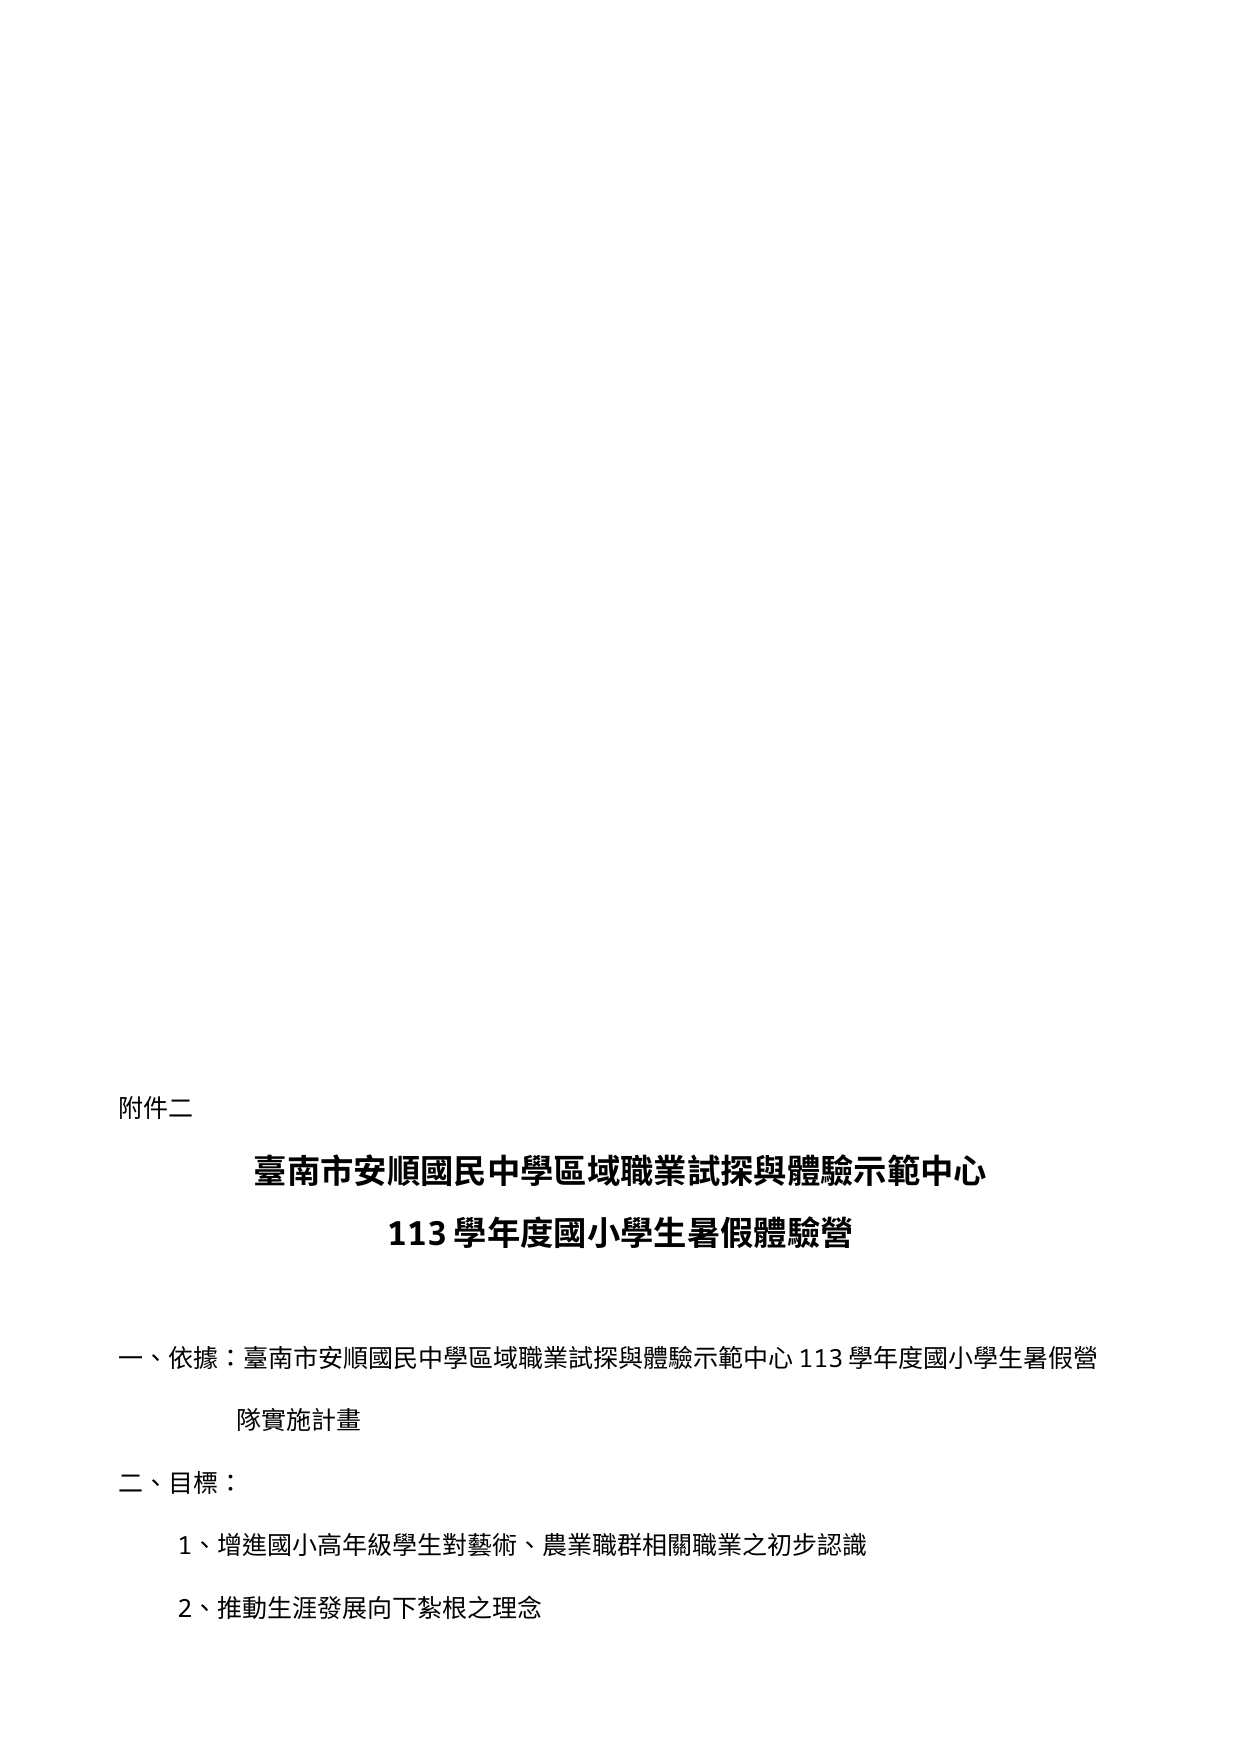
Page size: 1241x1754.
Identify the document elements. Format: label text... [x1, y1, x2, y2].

text 臺南市安順國民中學區域職業試探與體驗示範中心 [118, 1127, 1122, 1189]
text 一、依據：臺南市安順國民中學區域職業試探與體驗示範中心113學年度國小學生暑假營隊實施計畫 [118, 1314, 1122, 1439]
text 2、推動生涯發展向下紮根之理念 [177, 1564, 1122, 1627]
text 1、增進國小高年級學生對藝術、農業職群相關職業之初步認識 [177, 1502, 1122, 1564]
text 二、目標： [118, 1439, 1122, 1502]
text 113學年度國小學生暑假體驗營 [118, 1189, 1122, 1252]
text 附件二 [118, 1064, 1122, 1127]
